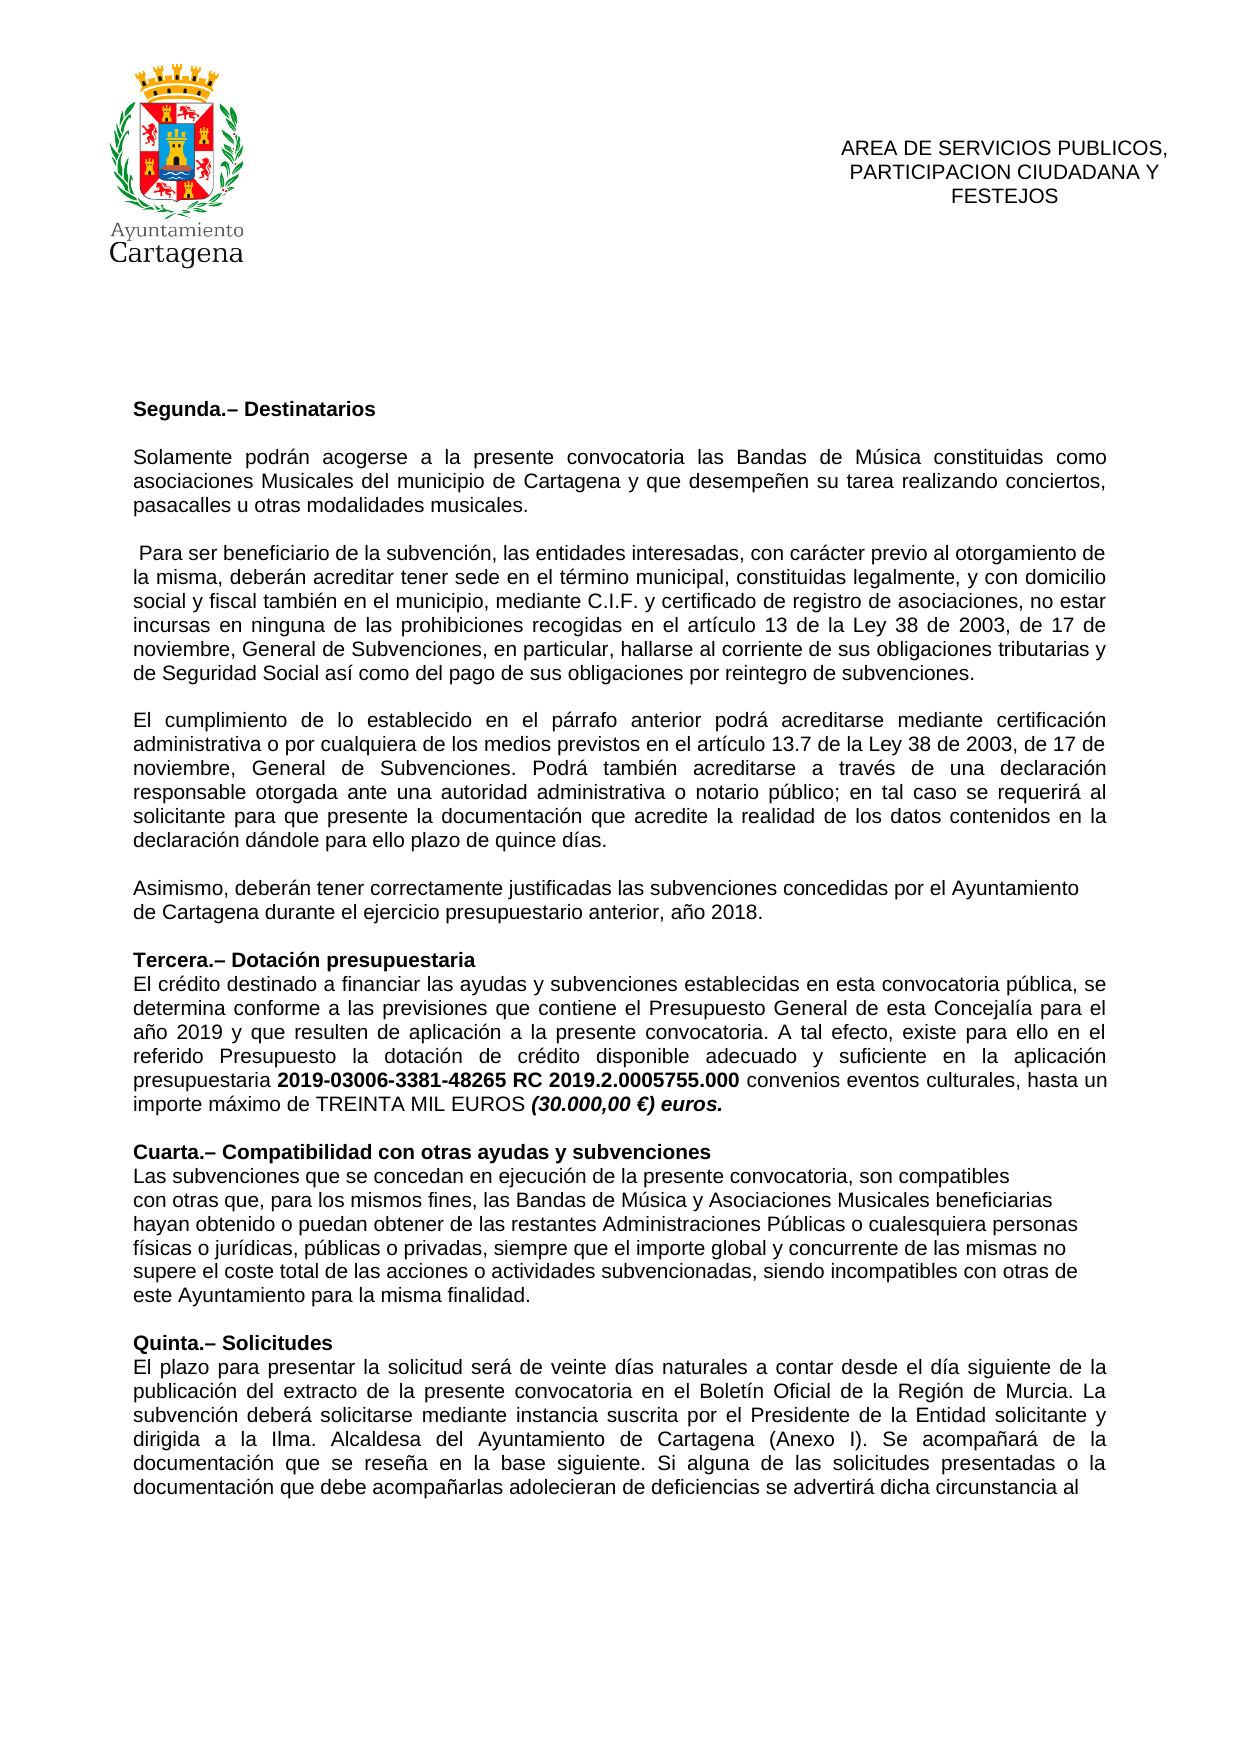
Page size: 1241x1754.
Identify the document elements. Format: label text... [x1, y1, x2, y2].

text físicas o jurídicas, públicas o privadas, siempre que el importe global y concurrente de las mismas no [133, 1235, 1108, 1259]
text este Ayuntamiento para la misma finalidad. [133, 1283, 1108, 1307]
text Para ser beneficiario de la subvención, las entidades interesadas, con carácter previo al otorgamiento de la misma, deberán acreditar tener sede en el término municipal, constituidas legalmente, y con domicilio social y fiscal también en el municipio, mediante C.I.F. y certificado de registro de asociaciones, no estar incursas en ninguna de las prohibiciones recogidas en el artículo 13 de la Ley 38 de 2003, de 17 de noviembre, General de Subvenciones, en particular, hallarse al corriente de sus obligaciones tributarias y de Seguridad Social así como del pago de sus obligaciones por reintegro de subvenciones. [133, 541, 1108, 684]
text El cumplimiento de lo establecido en el párrafo anterior podrá acreditarse mediante certificación administrativa o por cualquiera de los medios previstos en el artículo 13.7 de la Ley 38 de 2003, de 17 de noviembre, General de Subvenciones. Podrá también acreditarse a través de una declaración responsable otorgada ante una autoridad administrativa o notario público; en tal caso se requerirá al solicitante para que presente la documentación que acredite la realidad de los datos contenidos en la declaración dándole para ello plazo de quince días. [133, 708, 1108, 852]
text supere el coste total de las acciones o actividades subvencionadas, siendo incompatibles con otras de [133, 1259, 1108, 1283]
text Tercera.– Dotación presupuestaria [133, 948, 1108, 972]
text hayan obtenido o puedan obtener de las restantes Administraciones Públicas o cualesquiera personas [133, 1211, 1108, 1235]
text Asimismo, deberán tener correctamente justificadas las subvenciones concedidas por el Ayuntamiento de Cartagena durante el ejercicio presupuestario anterior, año 2018. [133, 876, 1108, 924]
text El crédito destinado a financiar las ayudas y subvenciones establecidas en esta convocatoria pública, se determina conforme a las previsiones que contiene el Presupuesto General de esta Concejalía para el año 2019 y que resulten de aplicación a la presente convocatoria. A tal efecto, existe para ello en el referido Presupuesto la dotación de crédito disponible adecuado y suficiente en la aplicación presupuestaria 2019-03006-3381-48265 RC 2019.2.0005755.000 convenios eventos culturales, hasta un importe máximo de TREINTA MIL EUROS (30.000,00 €) euros. [133, 972, 1108, 1116]
text Solamente podrán acogerse a la presente convocatoria las Bandas de Música constituidas como asociaciones Musicales del municipio de Cartagena y que desempeñen su tarea realizando conciertos, pasacalles u otras modalidades musicales. [133, 445, 1108, 517]
text Segunda.– Destinatarios [133, 397, 1108, 421]
picture [110, 64, 243, 271]
text con otras que, para los mismos fines, las Bandas de Música y Asociaciones Musicales beneficiarias [133, 1187, 1108, 1211]
text Las subvenciones que se concedan en ejecución de la presente convocatoria, son compatibles [133, 1163, 1108, 1187]
text El plazo para presentar la solicitud será de veinte días naturales a contar desde el día siguiente de la publicación del extracto de la presente convocatoria en el Boletín Oficial de la Región de Murcia. La subvención deberá solicitarse mediante instancia suscrita por el Presidente de la Entidad solicitante y dirigida a la Ilma. Alcaldesa del Ayuntamiento de Cartagena (Anexo I). Se acompañará de la documentación que se reseña en la base siguiente. Si alguna de las solicitudes presentadas o la documentación que debe acompañarlas adolecieran de deficiencias se advertirá dicha circunstancia al [133, 1355, 1108, 1499]
text Cuarta.– Compatibilidad con otras ayudas y subvenciones [133, 1139, 1108, 1163]
text Quinta.– Solicitudes [133, 1331, 1108, 1355]
